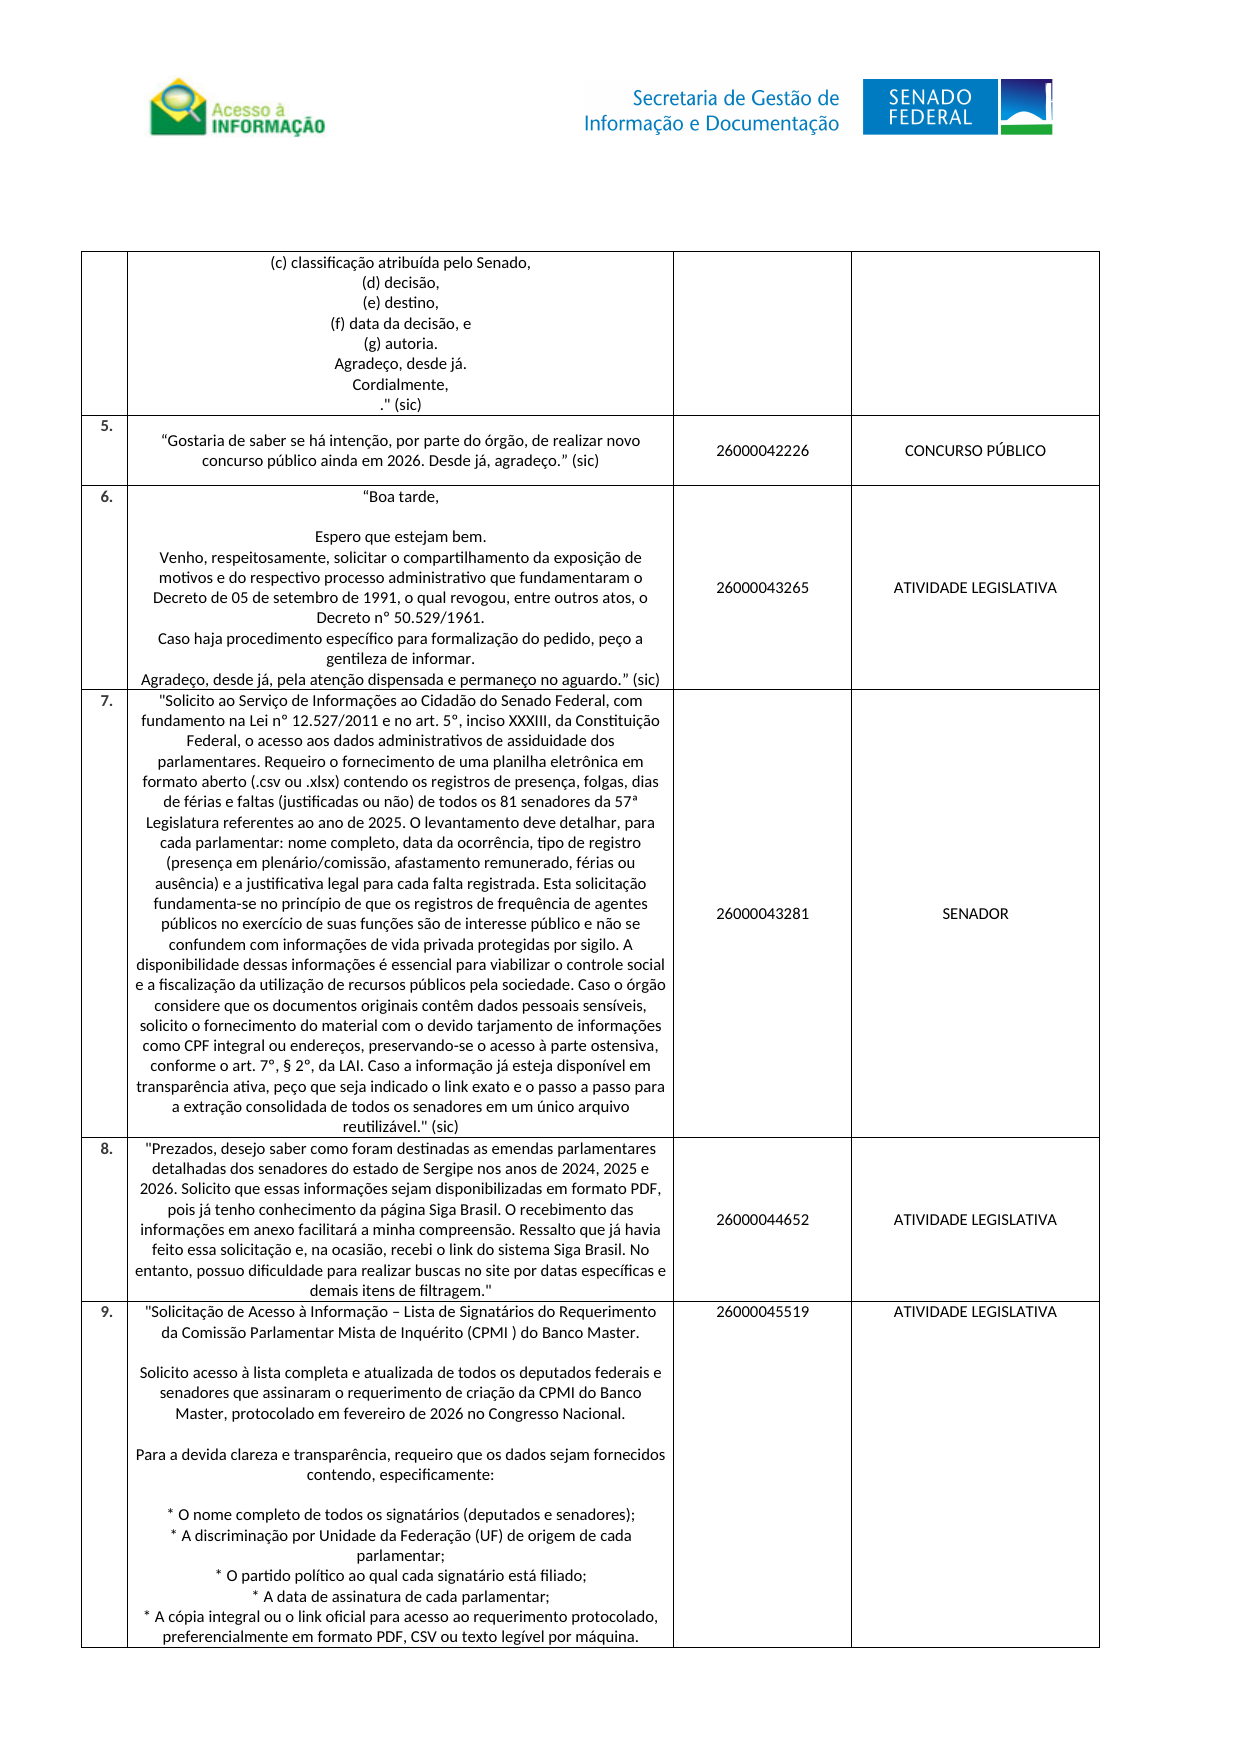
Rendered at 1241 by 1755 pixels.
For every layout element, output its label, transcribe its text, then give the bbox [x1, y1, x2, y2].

table_cell [852, 252, 1099, 414]
table_cell [82, 1138, 127, 1301]
table_cell CONCURSO PÚBLICO [852, 416, 1099, 485]
table_cell [82, 690, 127, 1137]
table_cell 26000043281 [674, 690, 851, 1137]
table_cell "Solicito ao Serviço de Informações ao Cidadão do Senado Federal, com fundamento na Lei nº 12.527/2011 e no art. 5º, inciso XXXIII, da Constituição Federal, o acesso aos dados administrativos de assiduidade dos parlamentares. Requeiro o fornecimento de uma planilha eletrônica em formato aberto (.csv ou .xlsx) contendo os registros de presença, folgas, dias de férias e faltas (justificadas ou não) de todos os 81 senadores da 57ª Legislatura referentes ao ano de 2025. O levantamento deve detalhar, para cada parlamentar: nome completo, data da ocorrência, tipo de registro (presença em plenário/comissão, afastamento remunerado, férias ou ausência) e a justificativa legal para cada falta registrada. Esta solicitação fundamenta-se no princípio de que os registros de frequência de agentes públicos no exercício de suas funções são de interesse público e não se confundem com informações de vida privada protegidas por sigilo. A disponibilidade dessas informações é essencial para viabilizar o controle social e a fiscalização da utilização de recursos públicos pela sociedade. Caso o órgão considere que os documentos originais contêm dados pessoais sensíveis, solicito o fornecimento do material com o devido tarjamento de informações como CPF integral ou endereços, preservando-se o acesso à parte ostensiva, conforme o art. 7º, § 2º, da LAI. Caso a informação já esteja disponível em transparência ativa, peço que seja indicado o link exato e o passo a passo para a extração consolidada de todos os senadores em um único arquivo reutilizável." (sic) [128, 690, 673, 1137]
table_cell ATIVIDADE LEGISLATIVA [852, 486, 1099, 689]
table_cell [82, 486, 127, 689]
table_cell [82, 1302, 127, 1647]
table_cell “Gostaria de saber se há intenção, por parte do órgão, de realizar novo concurso público ainda em 2026. Desde já, agradeço.” (sic) [128, 416, 673, 485]
table_cell (c) classificação atribuída pelo Senado, (d) decisão, (e) destino, (f) data da decisão, e (g) autoria. Agradeço, desde já. Cordialmente, ." (sic) [128, 252, 673, 414]
table_cell "Solicitação de Acesso à Informação – Lista de Signatários do Requerimento da Comissão Parlamentar Mista de Inquérito (CPMI ) do Banco Master. Solicito acesso à lista completa e atualizada de todos os deputados federais e senadores que assinaram o requerimento de criação da CPMI do Banco Master, protocolado em fevereiro de 2026 no Congresso Nacional. Para a devida clareza e transparência, requeiro que os dados sejam fornecidos contendo, especificamente: * O nome completo de todos os signatários (deputados e senadores); * A discriminação por Unidade da Federação (UF) de origem de cada parlamentar; * O partido político ao qual cada signatário está filiado; * A data de assinatura de cada parlamentar; * A cópia integral ou o link oficial para acesso ao requerimento protocolado, preferencialmente em formato PDF, CSV ou texto legível por máquina. [128, 1302, 673, 1647]
table_cell 26000045519 [674, 1302, 851, 1647]
table_cell 26000042226 [674, 416, 851, 485]
table_cell 26000044652 [674, 1138, 851, 1301]
table_cell [82, 416, 127, 485]
table_cell [82, 252, 127, 414]
table_cell ATIVIDADE LEGISLATIVA [852, 1302, 1099, 1647]
table_cell ATIVIDADE LEGISLATIVA [852, 1138, 1099, 1301]
table_cell "Prezados, desejo saber como foram destinadas as emendas parlamentares detalhadas dos senadores do estado de Sergipe nos anos de 2024, 2025 e 2026. Solicito que essas informações sejam disponibilizadas em formato PDF, pois já tenho conhecimento da página Siga Brasil. O recebimento das informações em anexo facilitará a minha compreensão. Ressalto que já havia feito essa solicitação e, na ocasião, recebi o link do sistema Siga Brasil. No entanto, possuo dificuldade para realizar buscas no site por datas específicas e demais itens de filtragem." [128, 1138, 673, 1301]
table_cell “Boa tarde, Espero que estejam bem. Venho, respeitosamente, solicitar o compartilhamento da exposição de motivos e do respectivo processo administrativo que fundamentaram o Decreto de 05 de setembro de 1991, o qual revogou, entre outros atos, o Decreto nº 50.529/1961. Caso haja procedimento específico para formalização do pedido, peço a gentileza de informar. Agradeço, desde já, pela atenção dispensada e permaneço no aguardo.” (sic) [128, 486, 673, 689]
table_cell 26000043265 [674, 486, 851, 689]
table_cell SENADOR [852, 690, 1099, 1137]
table_cell [674, 252, 851, 414]
